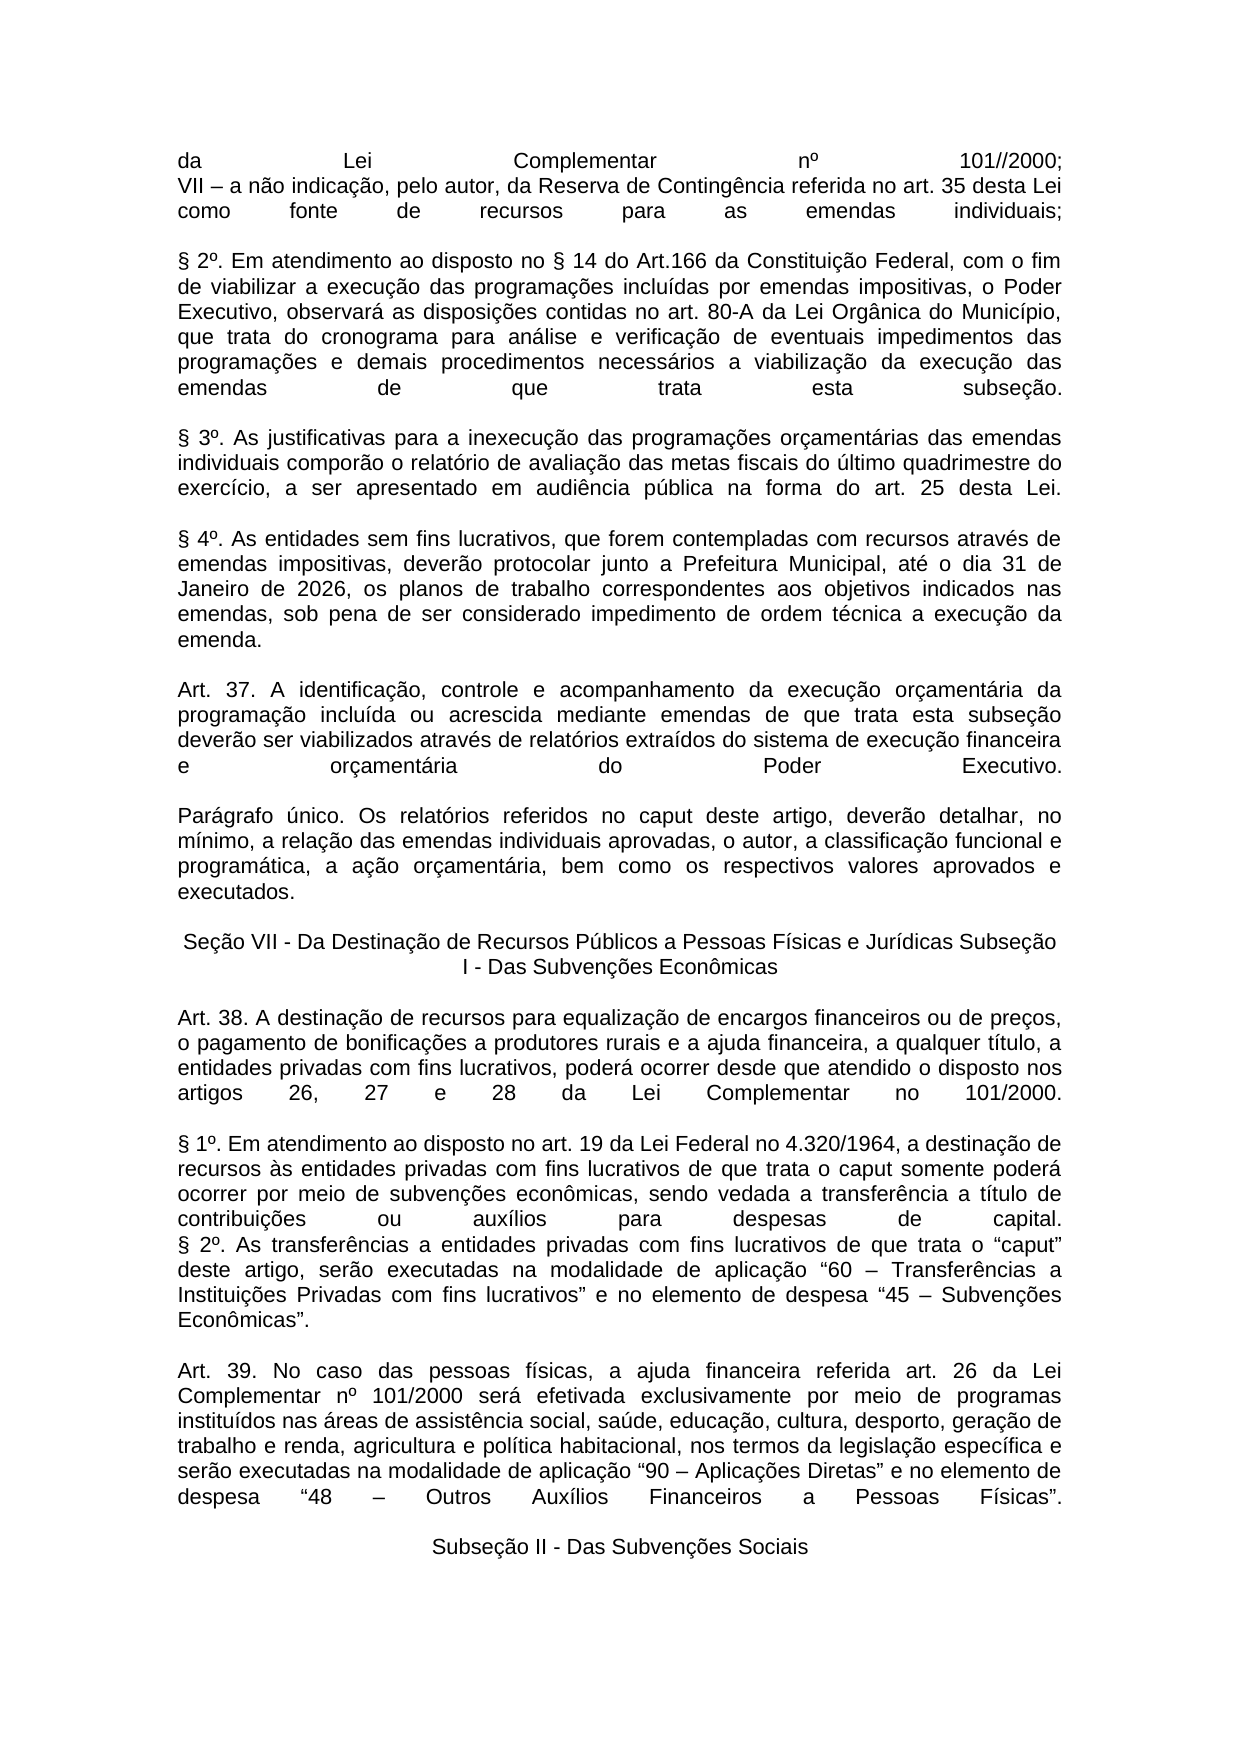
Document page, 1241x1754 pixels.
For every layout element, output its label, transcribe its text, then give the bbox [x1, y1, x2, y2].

text Seção VII - Da Destinação de Recursos Públicos a Pessoas Físicas e Jurídicas Subseção I - Das Subvenções Econômicas [177, 929, 1063, 979]
text Subseção II - Das Subvenções Sociais [177, 1534, 1063, 1559]
text Art. 38. A destinação de recursos para equalização de encargos financeiros ou de preços, o pagamento de bonificações a produtores rurais e a ajuda financeira, a qualquer título, a entidades privadas com fins lucrativos, poderá ocorrer desde que atendido o disposto nos artigos 26, 27 e 28 da Lei Complementar no 101/2000. § 1º. Em atendimento ao disposto no art. 19 da Lei Federal no 4.320/1964, a destinação de recursos às entidades privadas com fins lucrativos de que trata o caput somente poderá ocorrer por meio de subvenções econômicas, sendo vedada a transferência a título de contribuições ou auxílios para despesas de capital. § 2º. As transferências a entidades privadas com fins lucrativos de que trata o “caput” deste artigo, serão executadas na modalidade de aplicação “60 – Transferências a Instituições Privadas com fins lucrativos” e no elemento de despesa “45 – Subvenções Econômicas”. Art. 39. No caso das pessoas físicas, a ajuda financeira referida art. 26 da Lei Complementar nº 101/2000 será efetivada exclusivamente por meio de programas instituídos nas áreas de assistência social, saúde, educação, cultura, desporto, geração de trabalho e renda, agricultura e política habitacional, nos termos da legislação específica e serão executadas na modalidade de aplicação “90 – Aplicações Diretas” e no elemento de despesa “48 – Outros Auxílios Financeiros a Pessoas Físicas”. [177, 979, 1063, 1534]
text da Lei Complementar nº 101//2000; VII – a não indicação, pelo autor, da Reserva de Contingência referida no art. 35 desta Lei como fonte de recursos para as emendas individuais; § 2º. Em atendimento ao disposto no § 14 do Art.166 da Constituição Federal, com o fim de viabilizar a execução das programações incluídas por emendas impositivas, o Poder Executivo, observará as disposições contidas no art. 80-A da Lei Orgânica do Município, que trata do cronograma para análise e verificação de eventuais impedimentos das programações e demais procedimentos necessários a viabilização da execução das emendas de que trata esta subseção. § 3º. As justificativas para a inexecução das programações orçamentárias das emendas individuais comporão o relatório de avaliação das metas fiscais do último quadrimestre do exercício, a ser apresentado em audiência pública na forma do art. 25 desta Lei. § 4º. As entidades sem fins lucrativos, que forem contempladas com recursos através de emendas impositivas, deverão protocolar junto a Prefeitura Municipal, até o dia 31 de Janeiro de 2026, os planos de trabalho correspondentes aos objetivos indicados nas emendas, sob pena de ser considerado impedimento de ordem técnica a execução da emenda. Art. 37. A identificação, controle e acompanhamento da execução orçamentária da programação incluída ou acrescida mediante emendas de que trata esta subseção deverão ser viabilizados através de relatórios extraídos do sistema de execução financeira e orçamentária do Poder Executivo. Parágrafo único. Os relatórios referidos no caput deste artigo, deverão detalhar, no mínimo, a relação das emendas individuais aprovadas, o autor, a classificação funcional e programática, a ação orçamentária, bem como os respectivos valores aprovados e executados. [177, 148, 1063, 929]
